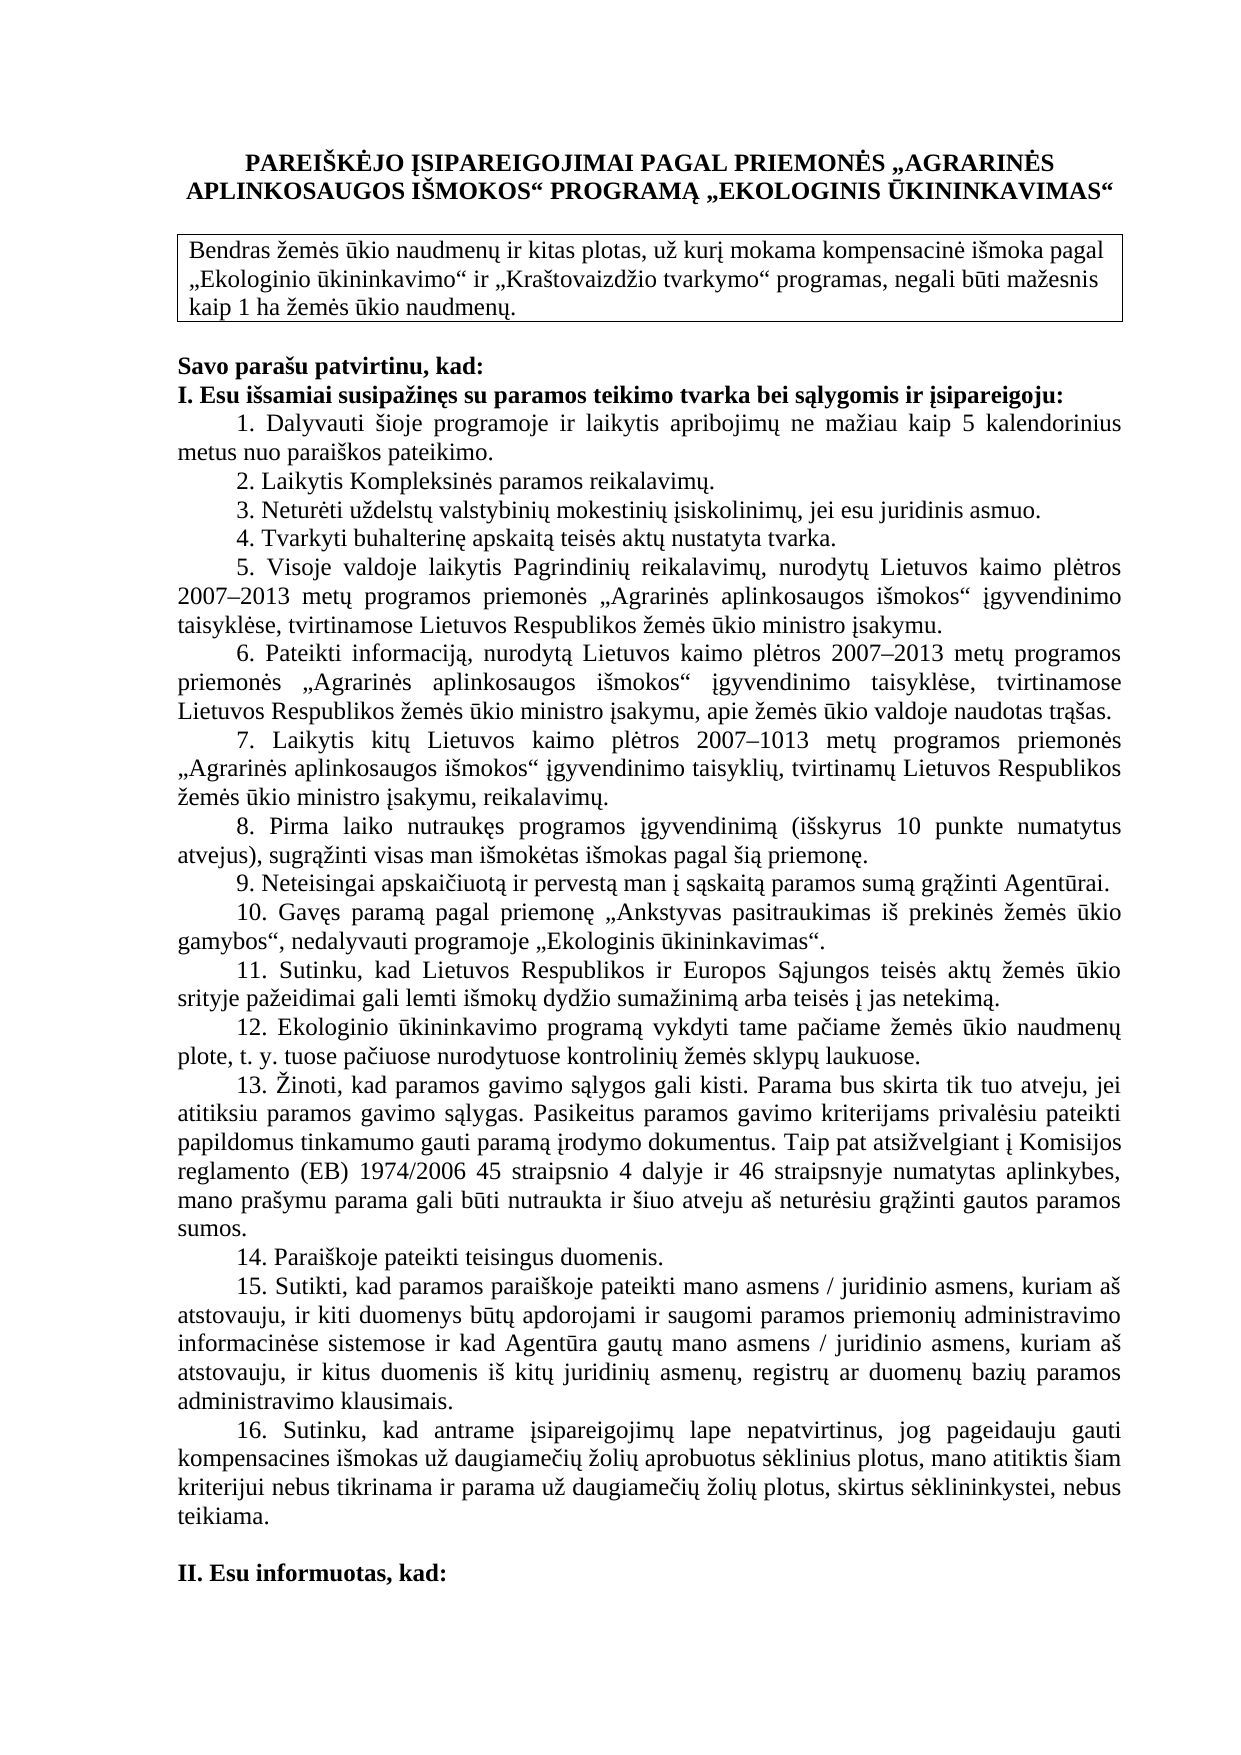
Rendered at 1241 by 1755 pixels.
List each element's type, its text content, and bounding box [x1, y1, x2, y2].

text PAREIŠKĖJO ĮSIPAREIGOJIMAI PAGAL PRIEMONĖS „AGRARINĖS APLINKOSAUGOS IŠMOKOS“ PROGRAMĄ „EKOLOGINIS ŪKININKAVIMAS“ [177, 148, 1122, 205]
text 4. Tvarkyti buhalterinę apskaitą teisės aktų nustatyta tvarka. [177, 523, 1122, 552]
text 8. Pirma laiko nutraukęs programos įgyvendinimą (išskyrus 10 punkte numatytus atvejus), sugrąžinti visas man išmokėtas išmokas pagal šią priemonę. [177, 811, 1122, 868]
text Savo parašu patvirtinu, kad: [177, 351, 1122, 380]
text 6. Pateikti informaciją, nurodytą Lietuvos kaimo plėtros 2007–2013 metų programos priemonės „Agrarinės aplinkosaugos išmokos“ įgyvendinimo taisyklėse, tvirtinamose Lietuvos Respublikos žemės ūkio ministro įsakymu, apie žemės ūkio valdoje naudotas trąšas. [177, 638, 1122, 725]
text 16. Sutinku, kad antrame įsipareigojimų lape nepatvirtinus, jog pageidauju gauti kompensacines išmokas už daugiamečių žolių aprobuotus sėklinius plotus, mano atitiktis šiam kriterijui nebus tikrinama ir parama už daugiamečių žolių plotus, skirtus sėklininkystei, nebus teikiama. [177, 1415, 1122, 1530]
text 9. Neteisingai apskaičiuotą ir pervestą man į sąskaitą paramos sumą grąžinti Agentūrai. [177, 868, 1122, 897]
text 14. Paraiškoje pateikti teisingus duomenis. [177, 1242, 1122, 1271]
text 3. Neturėti uždelstų valstybinių mokestinių įsiskolinimų, jei esu juridinis asmuo. [177, 495, 1122, 523]
text 1. Dalyvauti šioje programoje ir laikytis apribojimų ne mažiau kaip 5 kalendorinius metus nuo paraiškos pateikimo. [177, 408, 1122, 466]
text 10. Gavęs paramą pagal priemonę „Ankstyvas pasitraukimas iš prekinės žemės ūkio gamybos“, nedalyvauti programoje „Ekologinis ūkininkavimas“. [177, 897, 1122, 955]
text 15. Sutikti, kad paramos paraiškoje pateikti mano asmens / juridinio asmens, kuriam aš atstovauju, ir kiti duomenys būtų apdorojami ir saugomi paramos priemonių administravimo informacinėse sistemose ir kad Agentūra gautų mano asmens / juridinio asmens, kuriam aš atstovauju, ir kitus duomenis iš kitų juridinių asmenų, registrų ar duomenų bazių paramos administravimo klausimais. [177, 1271, 1122, 1415]
text 13. Žinoti, kad paramos gavimo sąlygos gali kisti. Parama bus skirta tik tuo atveju, jei atitiksiu paramos gavimo sąlygas. Pasikeitus paramos gavimo kriterijams privalėsiu pateikti papildomus tinkamumo gauti paramą įrodymo dokumentus. Taip pat atsižvelgiant į Komisijos reglamento (EB) 1974/2006 45 straipsnio 4 dalyje ir 46 straipsnyje numatytas aplinkybes, mano prašymu parama gali būti nutraukta ir šiuo atveju aš neturėsiu grąžinti gautos paramos sumos. [177, 1070, 1122, 1242]
text I. Esu išsamiai susipažinęs su paramos teikimo tvarka bei sąlygomis ir įsipareigoju: [177, 380, 1122, 408]
text II. Esu informuotas, kad: [177, 1558, 1122, 1587]
text 2. Laikytis Kompleksinės paramos reikalavimų. [177, 466, 1122, 495]
text 12. Ekologinio ūkininkavimo programą vykdyti tame pačiame žemės ūkio naudmenų plote, t. y. tuose pačiuose nurodytuose kontrolinių žemės sklypų laukuose. [177, 1012, 1122, 1070]
text 7. Laikytis kitų Lietuvos kaimo plėtros 2007–1013 metų programos priemonės „Agrarinės aplinkosaugos išmokos“ įgyvendinimo taisyklių, tvirtinamų Lietuvos Respublikos žemės ūkio ministro įsakymu, reikalavimų. [177, 725, 1122, 811]
text 5. Visoje valdoje laikytis Pagrindinių reikalavimų, nurodytų Lietuvos kaimo plėtros 2007–2013 metų programos priemonės „Agrarinės aplinkosaugos išmokos“ įgyvendinimo taisyklėse, tvirtinamose Lietuvos Respublikos žemės ūkio ministro įsakymu. [177, 552, 1122, 638]
table_header Bendras žemės ūkio naudmenų ir kitas plotas, už kurį mokama kompensacinė išmoka pagal „Ekologinio ūkininkavimo“ ir „Kraštovaizdžio tvarkymo“ programas, negali būti mažesnis kaip 1 ha žemės ūkio naudmenų. [178, 235, 1122, 321]
text 11. Sutinku, kad Lietuvos Respublikos ir Europos Sąjungos teisės aktų žemės ūkio srityje pažeidimai gali lemti išmokų dydžio sumažinimą arba teisės į jas netekimą. [177, 955, 1122, 1012]
